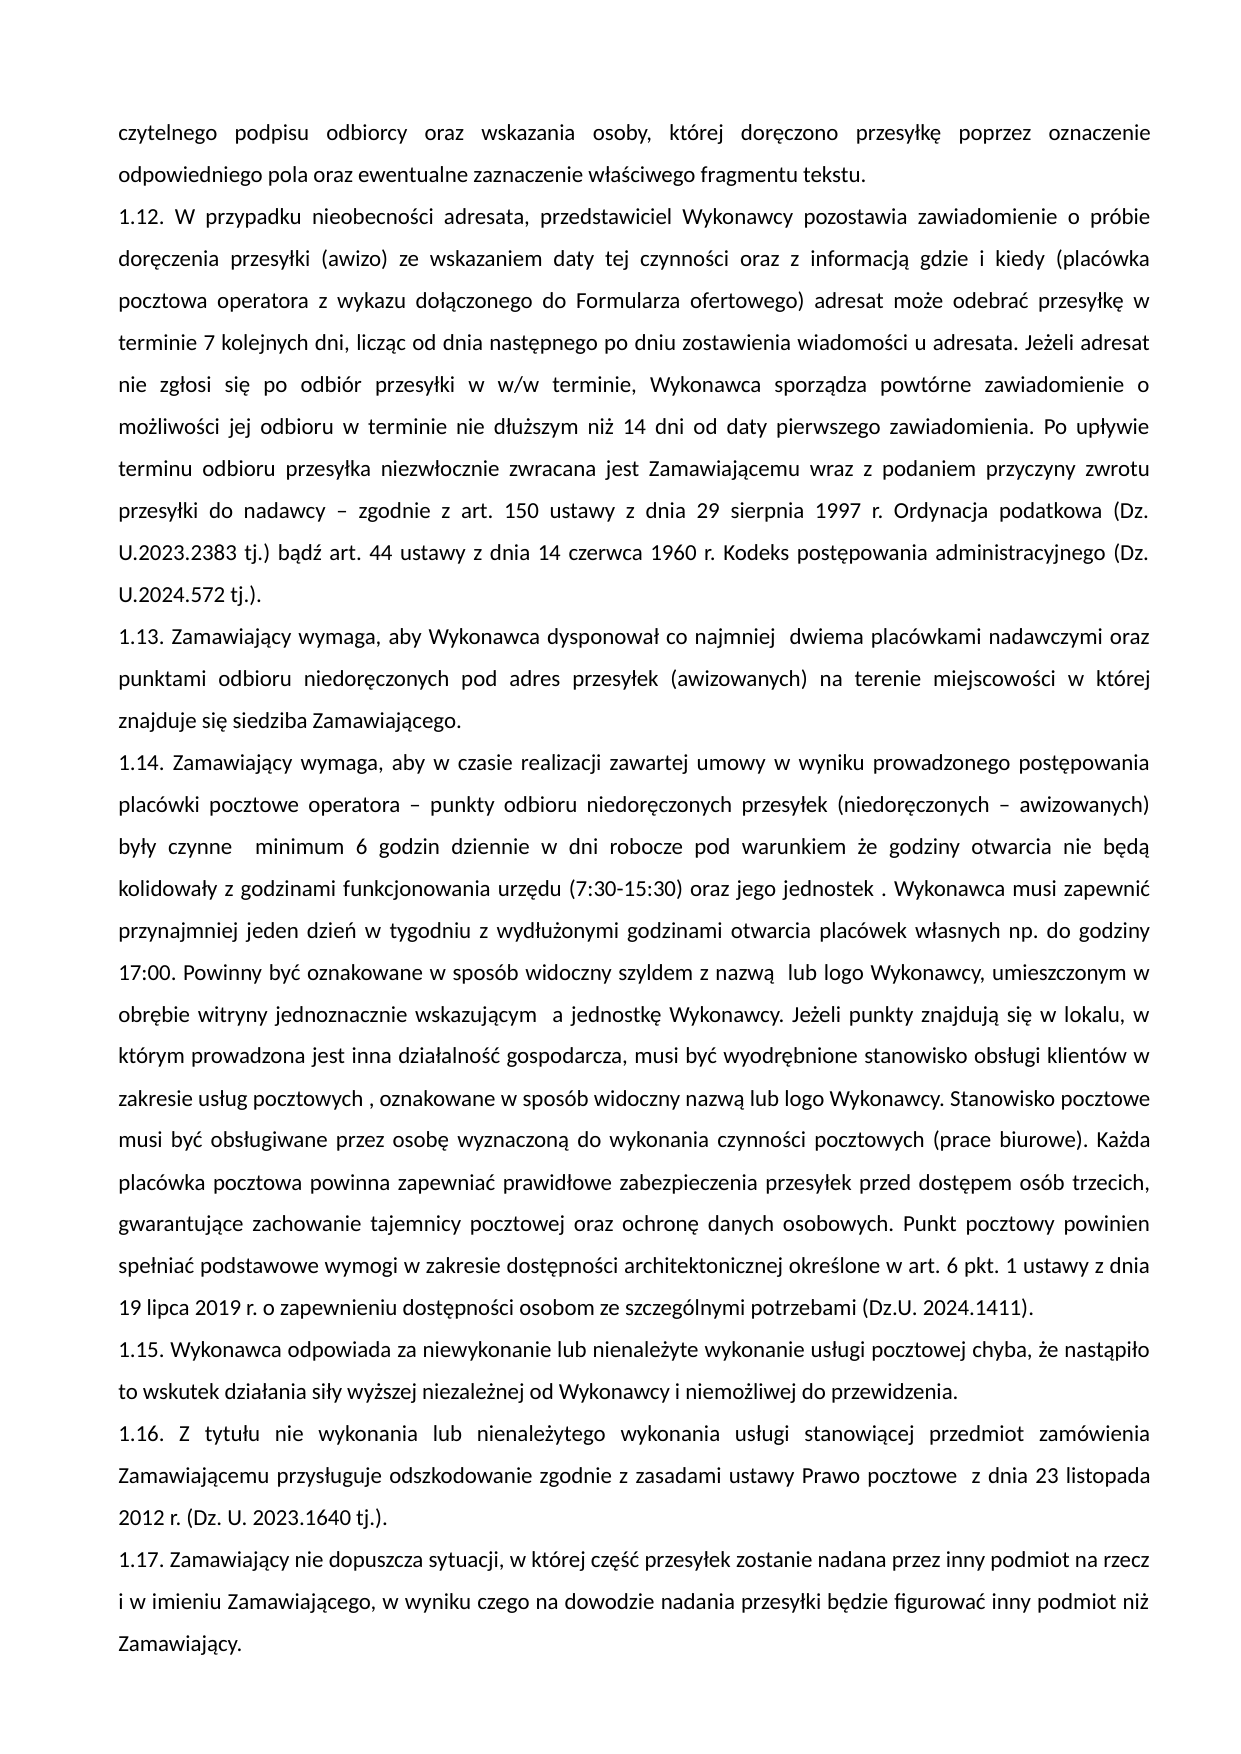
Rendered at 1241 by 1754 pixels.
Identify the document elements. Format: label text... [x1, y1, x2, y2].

text 1.13. Zamawiający wymaga, aby Wykonawca dysponował co najmniej dwiema placówkami nadawczymi oraz punktami odbioru niedoręczonych pod adres przesyłek (awizowanych) na terenie miejscowości w której znajduje się siedziba Zamawiającego. [118, 622, 1152, 734]
text 1.16. Z tytułu nie wykonania lub nienależytego wykonania usługi stanowiącej przedmiot zamówienia Zamawiającemu przysługuje odszkodowanie zgodnie z zasadami ustawy Prawo pocztowe z dnia 23 listopada 2012 r. (Dz. U. 2023.1640 tj.). [118, 1419, 1152, 1531]
text 1.17. Zamawiający nie dopuszcza sytuacji, w której część przesyłek zostanie nadana przez inny podmiot na rzecz i w imieniu Zamawiającego, w wyniku czego na dowodzie nadania przesyłki będzie figurować inny podmiot niż Zamawiający. [118, 1545, 1152, 1657]
text 1.15. Wykonawca odpowiada za niewykonanie lub nienależyte wykonanie usługi pocztowej chyba, że nastąpiło to wskutek działania siły wyższej niezależnej od Wykonawcy i niemożliwej do przewidzenia. [118, 1336, 1152, 1406]
text czytelnego podpisu odbiorcy oraz wskazania osoby, której doręczono przesyłkę poprzez oznaczenie odpowiedniego pola oraz ewentualne zaznaczenie właściwego fragmentu tekstu. [118, 118, 1152, 188]
text 1.12. W przypadku nieobecności adresata, przedstawiciel Wykonawcy pozostawia zawiadomienie o próbie doręczenia przesyłki (awizo) ze wskazaniem daty tej czynności oraz z informacją gdzie i kiedy (placówka pocztowa operatora z wykazu dołączonego do Formularza ofertowego) adresat może odebrać przesyłkę w terminie 7 kolejnych dni, licząc od dnia następnego po dniu zostawienia wiadomości u adresata. Jeżeli adresat nie zgłosi się po odbiór przesyłki w w/w terminie, Wykonawca sporządza powtórne zawiadomienie o możliwości jej odbioru w terminie nie dłuższym niż 14 dni od daty pierwszego zawiadomienia. Po upływie terminu odbioru przesyłka niezwłocznie zwracana jest Zamawiającemu wraz z podaniem przyczyny zwrotu przesyłki do nadawcy – zgodnie z art. 150 ustawy z dnia 29 sierpnia 1997 r. Ordynacja podatkowa (Dz. U.2023.2383 tj.) bądź art. 44 ustawy z dnia 14 czerwca 1960 r. Kodeks postępowania administracyjnego (Dz. U.2024.572 tj.). [118, 202, 1152, 608]
text 1.14. Zamawiający wymaga, aby w czasie realizacji zawartej umowy w wyniku prowadzonego postępowania placówki pocztowe operatora – punkty odbioru niedoręczonych przesyłek (niedoręczonych – awizowanych) były czynne minimum 6 godzin dziennie w dni robocze pod warunkiem że godziny otwarcia nie będą kolidowały z godzinami funkcjonowania urzędu (7:30-15:30) oraz jego jednostek . Wykonawca musi zapewnić przynajmniej jeden dzień w tygodniu z wydłużonymi godzinami otwarcia placówek własnych np. do godziny 17:00. Powinny być oznakowane w sposób widoczny szyldem z nazwą lub logo Wykonawcy, umieszczonym w obrębie witryny jednoznacznie wskazującym a jednostkę Wykonawcy. Jeżeli punkty znajdują się w lokalu, w którym prowadzona jest inna działalność gospodarcza, musi być wyodrębnione stanowisko obsługi klientów w zakresie usług pocztowych , oznakowane w sposób widoczny nazwą lub logo Wykonawcy. Stanowisko pocztowe musi być obsługiwane przez osobę wyznaczoną do wykonania czynności pocztowych (prace biurowe). Każda placówka pocztowa powinna zapewniać prawidłowe zabezpieczenia przesyłek przed dostępem osób trzecich, gwarantujące zachowanie tajemnicy pocztowej oraz ochronę danych osobowych. Punkt pocztowy powinien spełniać podstawowe wymogi w zakresie dostępności architektonicznej określone w art. 6 pkt. 1 ustawy z dnia 19 lipca 2019 r. o zapewnieniu dostępności osobom ze szczególnymi potrzebami (Dz.U. 2024.1411). [118, 748, 1152, 1322]
